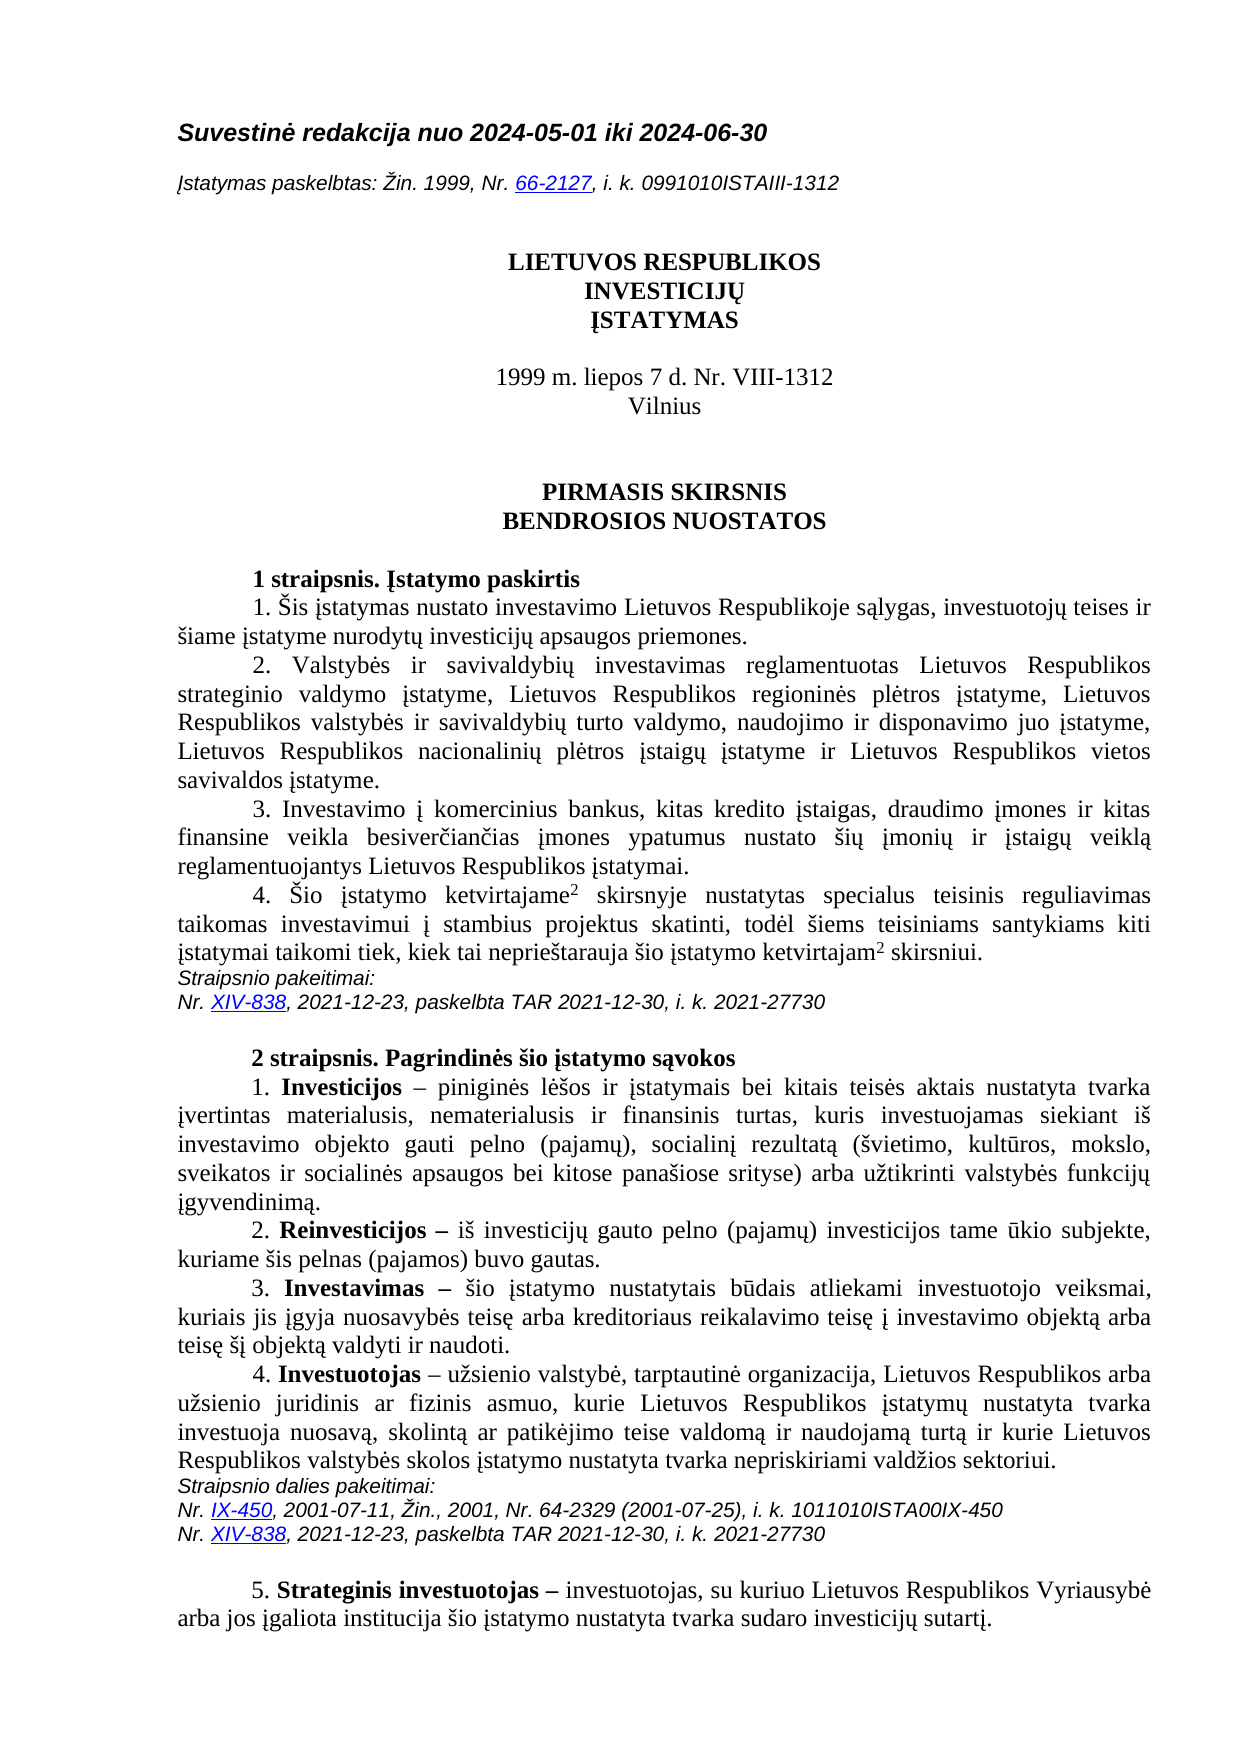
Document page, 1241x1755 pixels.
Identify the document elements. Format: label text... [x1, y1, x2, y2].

text Suvestinė redakcija nuo 2024-05-01 iki 2024-06-30 [177, 118, 1152, 147]
text 4. Investuotojas – užsienio valstybė, tarptautinė organizacija, Lietuvos Respublikos arba užsienio juridinis ar fizinis asmuo, kurie Lietuvos Respublikos įstatymų nustatyta tvarka investuoja nuosavą, skolintą ar patikėjimo teise valdomą ir naudojamą turtą ir kurie Lietuvos Respublikos valstybės skolos įstatymo nustatyta tvarka nepriskiriami valdžios sektoriui. [177, 1359, 1152, 1474]
text Nr. XIV-838, 2021-12-23, paskelbta TAR 2021-12-30, i. k. 2021-27730 [177, 990, 1152, 1014]
text 3. Investavimo į komercinius bankus, kitas kredito įstaigas, draudimo įmones ir kitas finansine veikla besiverčiančias įmones ypatumus nustato šių įmonių ir įstaigų veiklą reglamentuojantys Lietuvos Respublikos įstatymai. [177, 794, 1152, 880]
text 3. Investavimas – šio įstatymo nustatytais būdais atliekami investuotojo veiksmai, kuriais jis įgyja nuosavybės teisę arba kreditoriaus reikalavimo teisę į investavimo objektą arba teisę šį objektą valdyti ir naudoti. [177, 1273, 1152, 1359]
text BENDROSIOS NUOSTATOS [177, 506, 1152, 535]
text 1. Investicijos – piniginės lėšos ir įstatymais bei kitais teisės aktais nustatyta tvarka įvertintas materialusis, nematerialusis ir finansinis turtas, kuris investuojamas siekiant iš investavimo objekto gauti pelno (pajamų), socialinį rezultatą (švietimo, kultūros, mokslo, sveikatos ir socialinės apsaugos bei kitose panašiose srityse) arba užtikrinti valstybės funkcijų įgyvendinimą. [177, 1072, 1152, 1215]
subtitle PIRMASIS SKIRSNIS [177, 477, 1152, 506]
text Nr. XIV-838, 2021-12-23, paskelbta TAR 2021-12-30, i. k. 2021-27730 [177, 1522, 1152, 1546]
text 2. Valstybės ir savivaldybių investavimas reglamentuotas Lietuvos Respublikos strateginio valdymo įstatyme, Lietuvos Respublikos regioninės plėtros įstatyme, Lietuvos Respublikos valstybės ir savivaldybių turto valdymo, naudojimo ir disponavimo juo įstatyme, Lietuvos Respublikos nacionalinių plėtros įstaigų įstatyme ir Lietuvos Respublikos vietos savivaldos įstatyme. [177, 650, 1152, 794]
text Straipsnio dalies pakeitimai: [177, 1474, 1152, 1498]
text Straipsnio pakeitimai: [177, 966, 1152, 990]
text LIETUVOS RESPUBLIKOS INVESTICIJŲ ĮSTATYMAS [177, 247, 1152, 334]
text Nr. IX-450, 2001-07-11, Žin., 2001, Nr. 64-2329 (2001-07-25), i. k. 1011010ISTA00IX-450 [177, 1498, 1152, 1522]
text 1999 m. liepos 7 d. Nr. VIII-1312 [177, 362, 1152, 391]
text Vilnius [177, 391, 1152, 420]
text 5. Strateginis investuotojas – investuotojas, su kuriuo Lietuvos Respublikos Vyriausybė arba jos įgaliota institucija šio įstatymo nustatyta tvarka sudaro investicijų sutartį. [177, 1575, 1152, 1632]
text 2 straipsnis. Pagrindinės šio įstatymo sąvokos [177, 1043, 1152, 1072]
text 4. Šio įstatymo ketvirtajame2 skirsnyje nustatytas specialus teisinis reguliavimas taikomas investavimui į stambius projektus skatinti, todėl šiems teisiniams santykiams kiti įstatymai taikomi tiek, kiek tai neprieštarauja šio įstatymo ketvirtajam2 skirsniui. [177, 880, 1152, 966]
text 2. Reinvesticijos – iš investicijų gauto pelno (pajamų) investicijos tame ūkio subjekte, kuriame šis pelnas (pajamos) buvo gautas. [177, 1215, 1152, 1273]
text 1 straipsnis. Įstatymo paskirtis [177, 564, 1152, 592]
text 1. Šis įstatymas nustato investavimo Lietuvos Respublikoje sąlygas, investuotojų teises ir šiame įstatyme nurodytų investicijų apsaugos priemones. [177, 592, 1152, 650]
text Įstatymas paskelbtas: Žin. 1999, Nr. 66-2127, i. k. 0991010ISTAIII-1312 [177, 171, 1152, 195]
